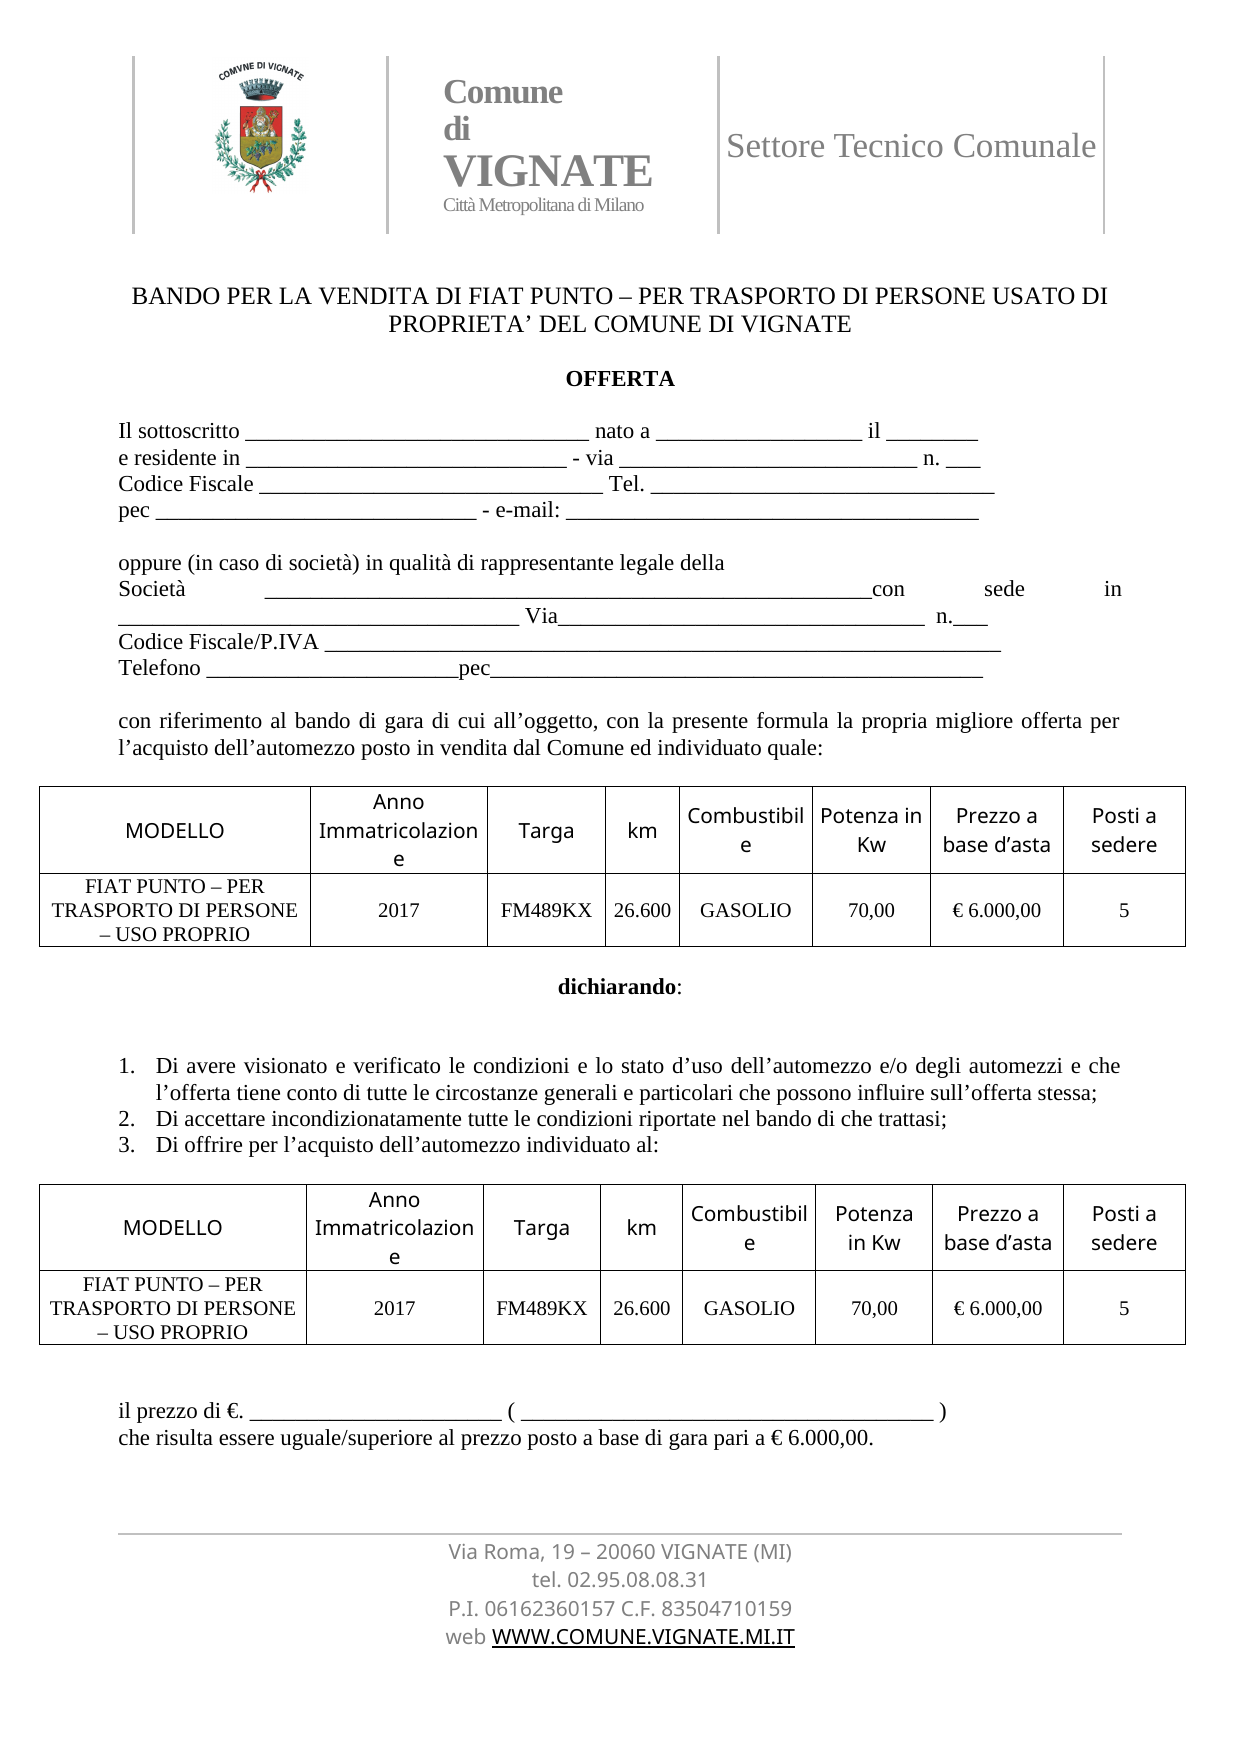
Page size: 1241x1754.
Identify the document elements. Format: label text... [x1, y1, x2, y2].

table_header Prezzo a base d’asta [933, 1185, 1063, 1270]
table_cell FIAT PUNTO – PER TRASPORTO DI PERSONE – USO PROPRIO [40, 1271, 306, 1344]
table_cell GASOLIO [683, 1271, 815, 1344]
table_header Potenza in Kw [813, 787, 930, 873]
table_header MODELLO [40, 787, 310, 873]
table_cell € 6.000,00 [931, 874, 1063, 946]
text Telefono ______________________pec___________________________________________ [118, 654, 1122, 681]
table_header Anno Immatricolazione [311, 787, 487, 873]
text che risulta essere uguale/superiore al prezzo posto a base di gara pari a € 6.000,00. [118, 1424, 1122, 1450]
table_cell 2017 [311, 874, 487, 946]
text oppure (in caso di società) in qualità di rappresentante legale della [118, 549, 1122, 575]
table_cell GASOLIO [680, 874, 812, 946]
table_cell 70,00 [816, 1271, 932, 1344]
text Codice Fiscale/P.IVA ___________________________________________________________ [118, 628, 1122, 654]
text Società _____________________________________________________con sede in ___________________________________ Via________________________________ n.___ [118, 575, 1122, 628]
text pec ____________________________ - e-mail: ____________________________________ [118, 496, 1122, 523]
table_cell 70,00 [813, 874, 930, 946]
subtitle OFFERTA [118, 364, 1122, 391]
table_header Posti a sedere [1064, 1185, 1185, 1270]
text Il sottoscritto ______________________________ nato a __________________ il ________ [118, 417, 1122, 444]
table_cell FIAT PUNTO – PER TRASPORTO DI PERSONE – USO PROPRIO [40, 874, 310, 946]
list Di avere visionato e verificato le condizioni e lo stato d’uso dell’automezzo e/o degli automezzi e che l’offerta tiene conto di tutte le circostanze generali e particolari che possono influire sull’offerta stessa; [118, 1052, 1122, 1105]
text e residente in ____________________________ - via __________________________ n. ___ [118, 444, 1122, 470]
text il prezzo di €. ______________________ ( ____________________________________ ) [118, 1397, 1122, 1424]
subtitle BANDO PER LA VENDITA DI FIAT PUNTO – PER TRASPORTO DI PERSONE USATO DI PROPRIETA’ DEL COMUNE DI VIGNATE [118, 281, 1122, 338]
table_cell 26.600 [606, 874, 679, 946]
table_cell 5 [1064, 874, 1185, 946]
table_header MODELLO [40, 1185, 306, 1270]
table_header Posti a sedere [1064, 787, 1185, 873]
text Codice Fiscale ______________________________ Tel. ______________________________ [118, 470, 1122, 496]
table_header Anno Immatricolazione [307, 1185, 483, 1270]
table_header Prezzo a base d’asta [931, 787, 1063, 873]
table_header Potenza in Kw [816, 1185, 932, 1270]
table_header Combustibile [683, 1185, 815, 1270]
table_cell FM489KX [488, 874, 605, 946]
table_cell 5 [1064, 1271, 1185, 1344]
table_header Targa [488, 787, 605, 873]
table_header km [606, 787, 679, 873]
text dichiarando: [118, 973, 1122, 999]
list Di offrire per l’acquisto dell’automezzo individuato al: [118, 1131, 1122, 1158]
table_header Targa [484, 1185, 600, 1270]
table_cell FM489KX [484, 1271, 600, 1344]
table_cell 26.600 [601, 1271, 682, 1344]
table_cell € 6.000,00 [933, 1271, 1063, 1344]
text con riferimento al bando di gara di cui all’oggetto, con la presente formula la propria migliore offerta per l’acquisto dell’automezzo posto in vendita dal Comune ed individuato quale: [118, 707, 1122, 760]
table_header Combustibile [680, 787, 812, 873]
list Di accettare incondizionatamente tutte le condizioni riportate nel bando di che trattasi; [118, 1105, 1122, 1131]
table_cell 2017 [307, 1271, 483, 1344]
table_header km [601, 1185, 682, 1270]
